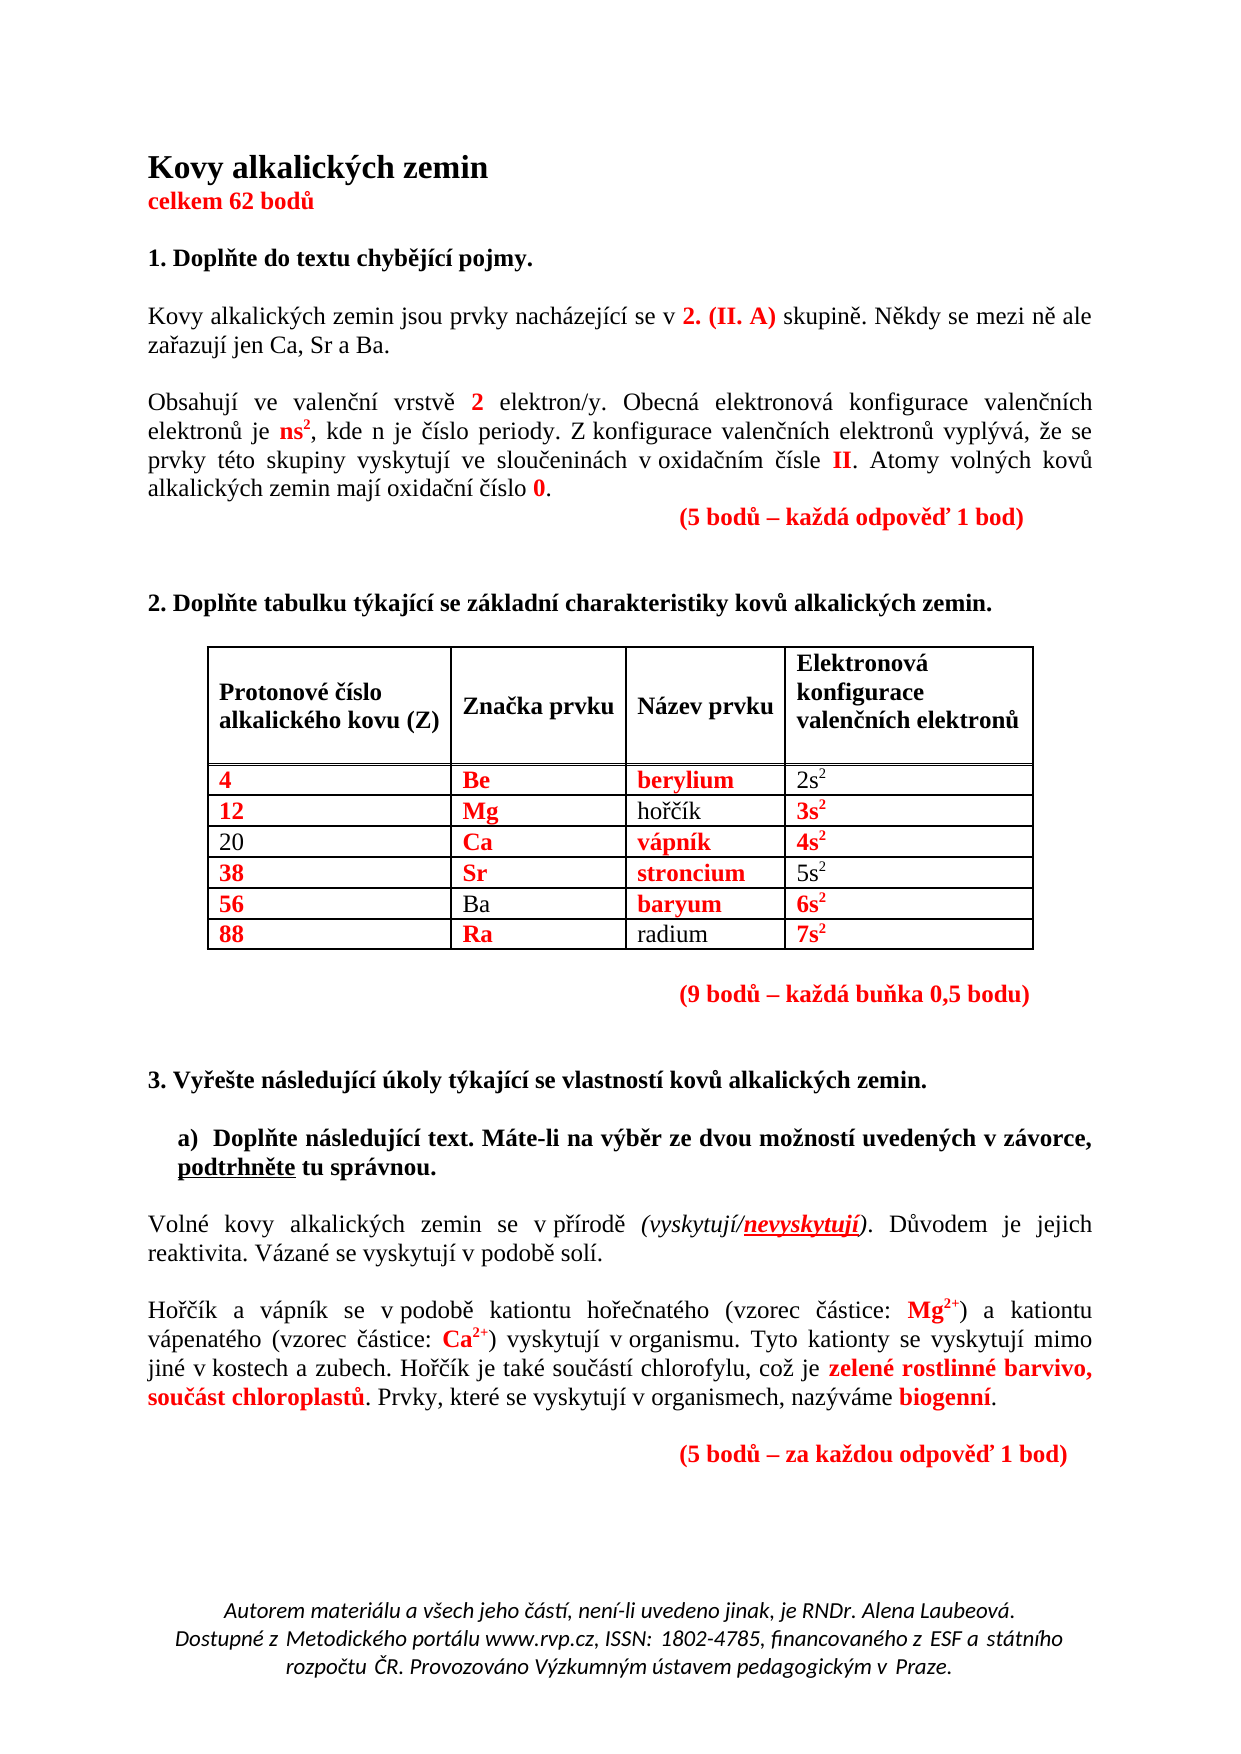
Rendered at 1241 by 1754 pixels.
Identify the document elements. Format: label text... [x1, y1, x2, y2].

table_cell 56 [209, 889, 450, 917]
table_cell Be [452, 766, 625, 794]
text 3. Vyřešte následující úkoly týkající se vlastností kovů alkalických zemin. [148, 1065, 1093, 1094]
table_header Značka prvku [452, 648, 625, 763]
table_cell Ca [452, 827, 625, 856]
table_cell 3s2 [786, 796, 1032, 825]
table_header Protonové číslo alkalického kovu (Z) [209, 648, 450, 763]
table_cell radium [627, 920, 784, 948]
table_cell 2s2 [786, 766, 1032, 794]
table_cell berylium [627, 766, 784, 794]
table_cell vápník [627, 827, 784, 856]
text Hořčík a vápník se v podobě kationtu hořečnatého (vzorec částice: Mg2+) a kationtu vápenatého (vzorec částice: Ca2+) vyskytují v organismu. Tyto kationty se vyskytují mimo jiné v kostech a zubech. Hořčík je také součástí chlorofylu, což je zelené rostlinné barvivo, součást chloroplastů. Prvky, které se vyskytují v organismech, nazýváme biogenní. [148, 1295, 1093, 1439]
table_cell 5s2 [786, 858, 1032, 887]
table_header Elektronová konfigurace valenčních elektronů [786, 648, 1032, 763]
table_cell 38 [209, 858, 450, 887]
text (5 bodů – každá odpověď 1 bod) [148, 502, 1093, 531]
table_cell baryum [627, 889, 784, 917]
text a) Doplňte následující text. Máte-li na výběr ze dvou možností uvedených v závorce, podtrhněte tu správnou. [177, 1123, 1093, 1180]
table_cell Ra [452, 920, 625, 948]
text celkem 62 bodů [148, 186, 1093, 215]
table_cell 7s2 [786, 920, 1032, 948]
table_cell 20 [209, 827, 450, 856]
text Volné kovy alkalických zemin se v přírodě (vyskytují/nevyskytují). Důvodem je jejich reaktivita. Vázané se vyskytují v podobě solí. [148, 1209, 1093, 1267]
table_cell 4 [209, 766, 450, 794]
text (9 bodů – každá buňka 0,5 bodu) [148, 979, 1093, 1008]
text (5 bodů – za každou odpověď 1 bod) [148, 1439, 1093, 1468]
text Kovy alkalických zemin [148, 148, 1093, 186]
table_cell Ba [452, 889, 625, 917]
text Obsahují ve valenční vrstvě 2 elektron/y. Obecná elektronová konfigurace valenčních elektronů je ns2, kde n je číslo periody. Z konfigurace valenčních elektronů vyplývá, že se prvky této skupiny vyskytují ve sloučeninách v oxidačním čísle II. Atomy volných kovů alkalických zemin mají oxidační číslo 0. [148, 387, 1093, 502]
table_cell 6s2 [786, 889, 1032, 917]
table_cell 88 [209, 920, 450, 948]
table_cell hořčík [627, 796, 784, 825]
table_cell Sr [452, 858, 625, 887]
table_header Název prvku [627, 648, 784, 763]
table_cell 4s2 [786, 827, 1032, 856]
text 1. Doplňte do textu chybějící pojmy. [148, 243, 1093, 272]
table_cell 12 [209, 796, 450, 825]
text 2. Doplňte tabulku týkající se základní charakteristiky kovů alkalických zemin. [148, 588, 1093, 617]
table_cell Mg [452, 796, 625, 825]
text Kovy alkalických zemin jsou prvky nacházející se v 2. (II. A) skupině. Někdy se mezi ně ale zařazují jen Ca, Sr a Ba. [148, 301, 1093, 358]
table_cell stroncium [627, 858, 784, 887]
